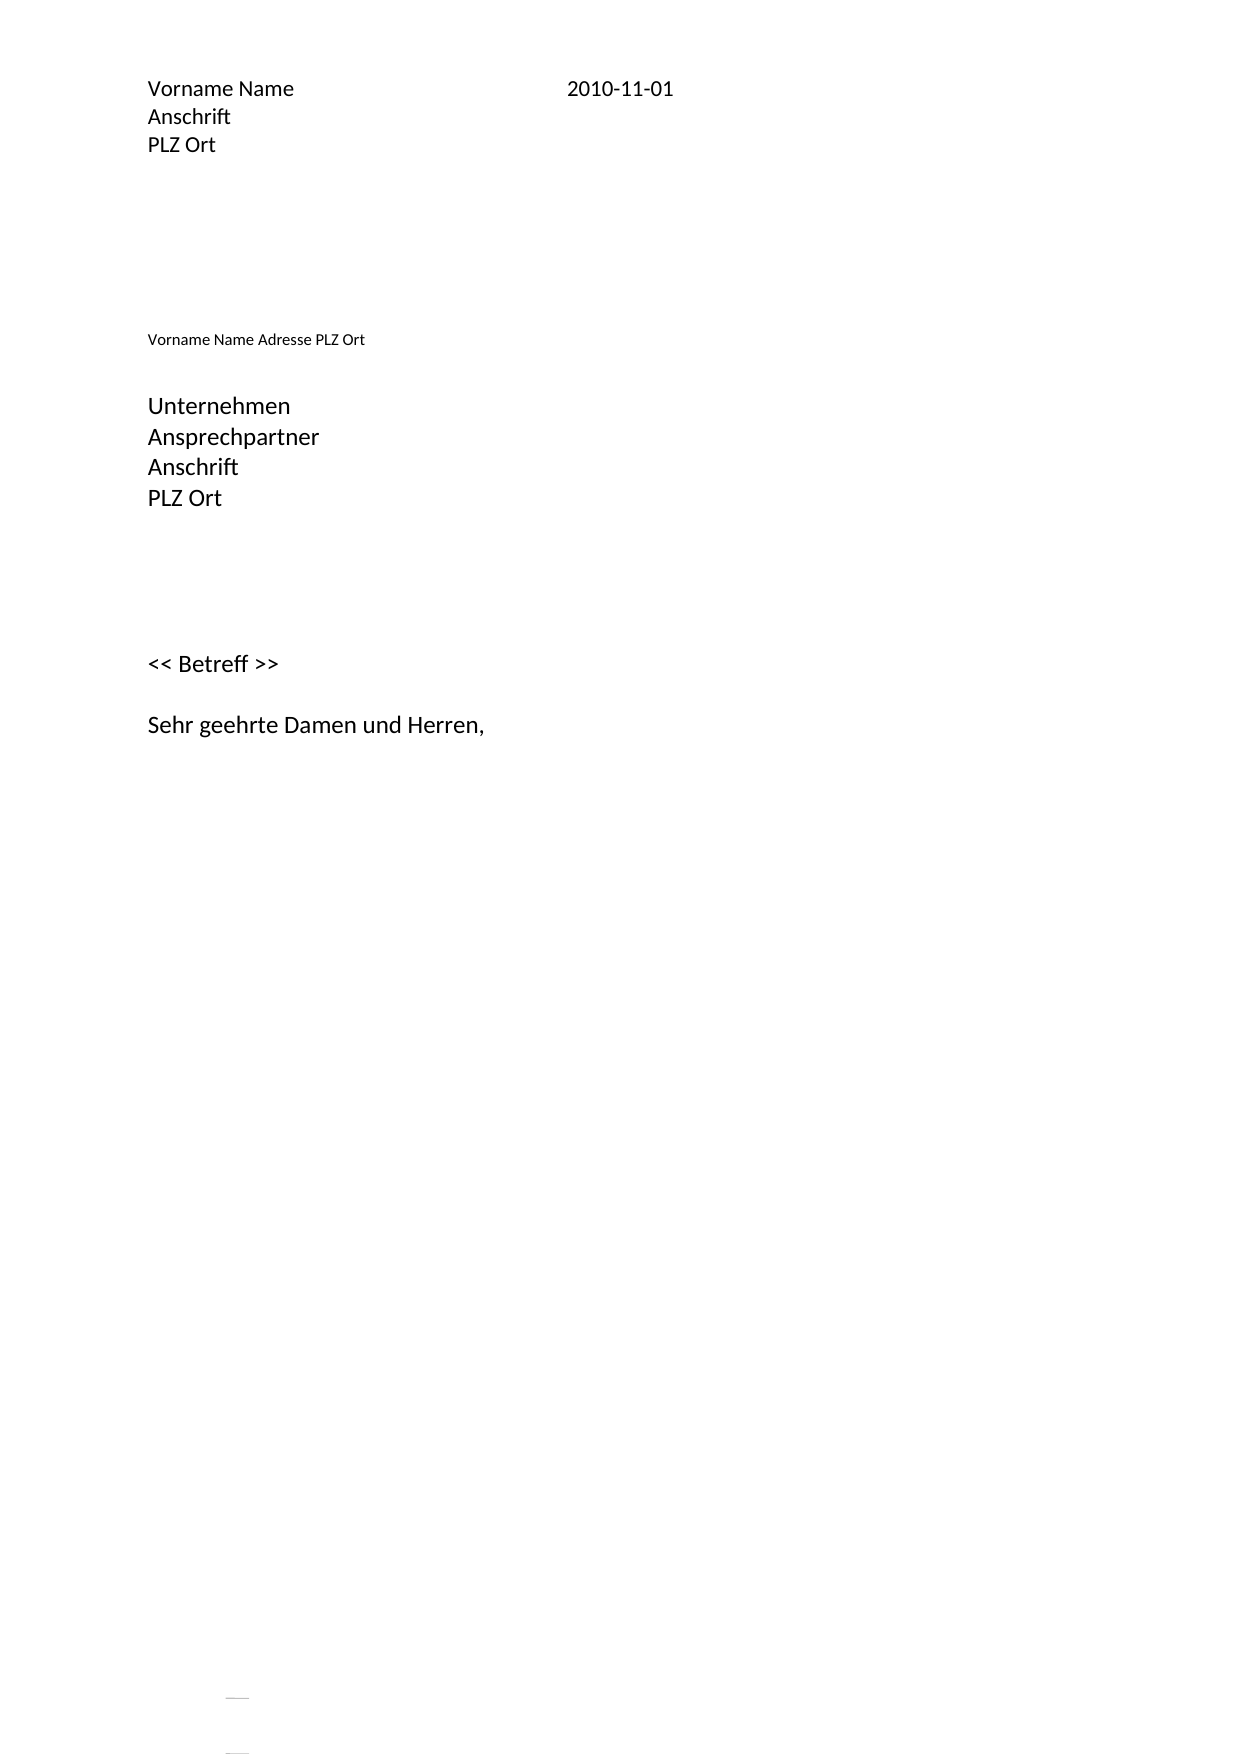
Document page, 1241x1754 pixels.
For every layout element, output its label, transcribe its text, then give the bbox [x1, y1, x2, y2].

text Unternehmen [148, 390, 1092, 421]
text Vorname Name Adresse PLZ Ort [148, 329, 1092, 350]
text Ansprechpartner [148, 421, 1092, 451]
text << Betreff >> [148, 648, 1092, 679]
text PLZ Ort [148, 482, 1092, 512]
text Anschrift [148, 451, 1092, 482]
text Sehr geehrte Damen und Herren, [148, 709, 1092, 740]
